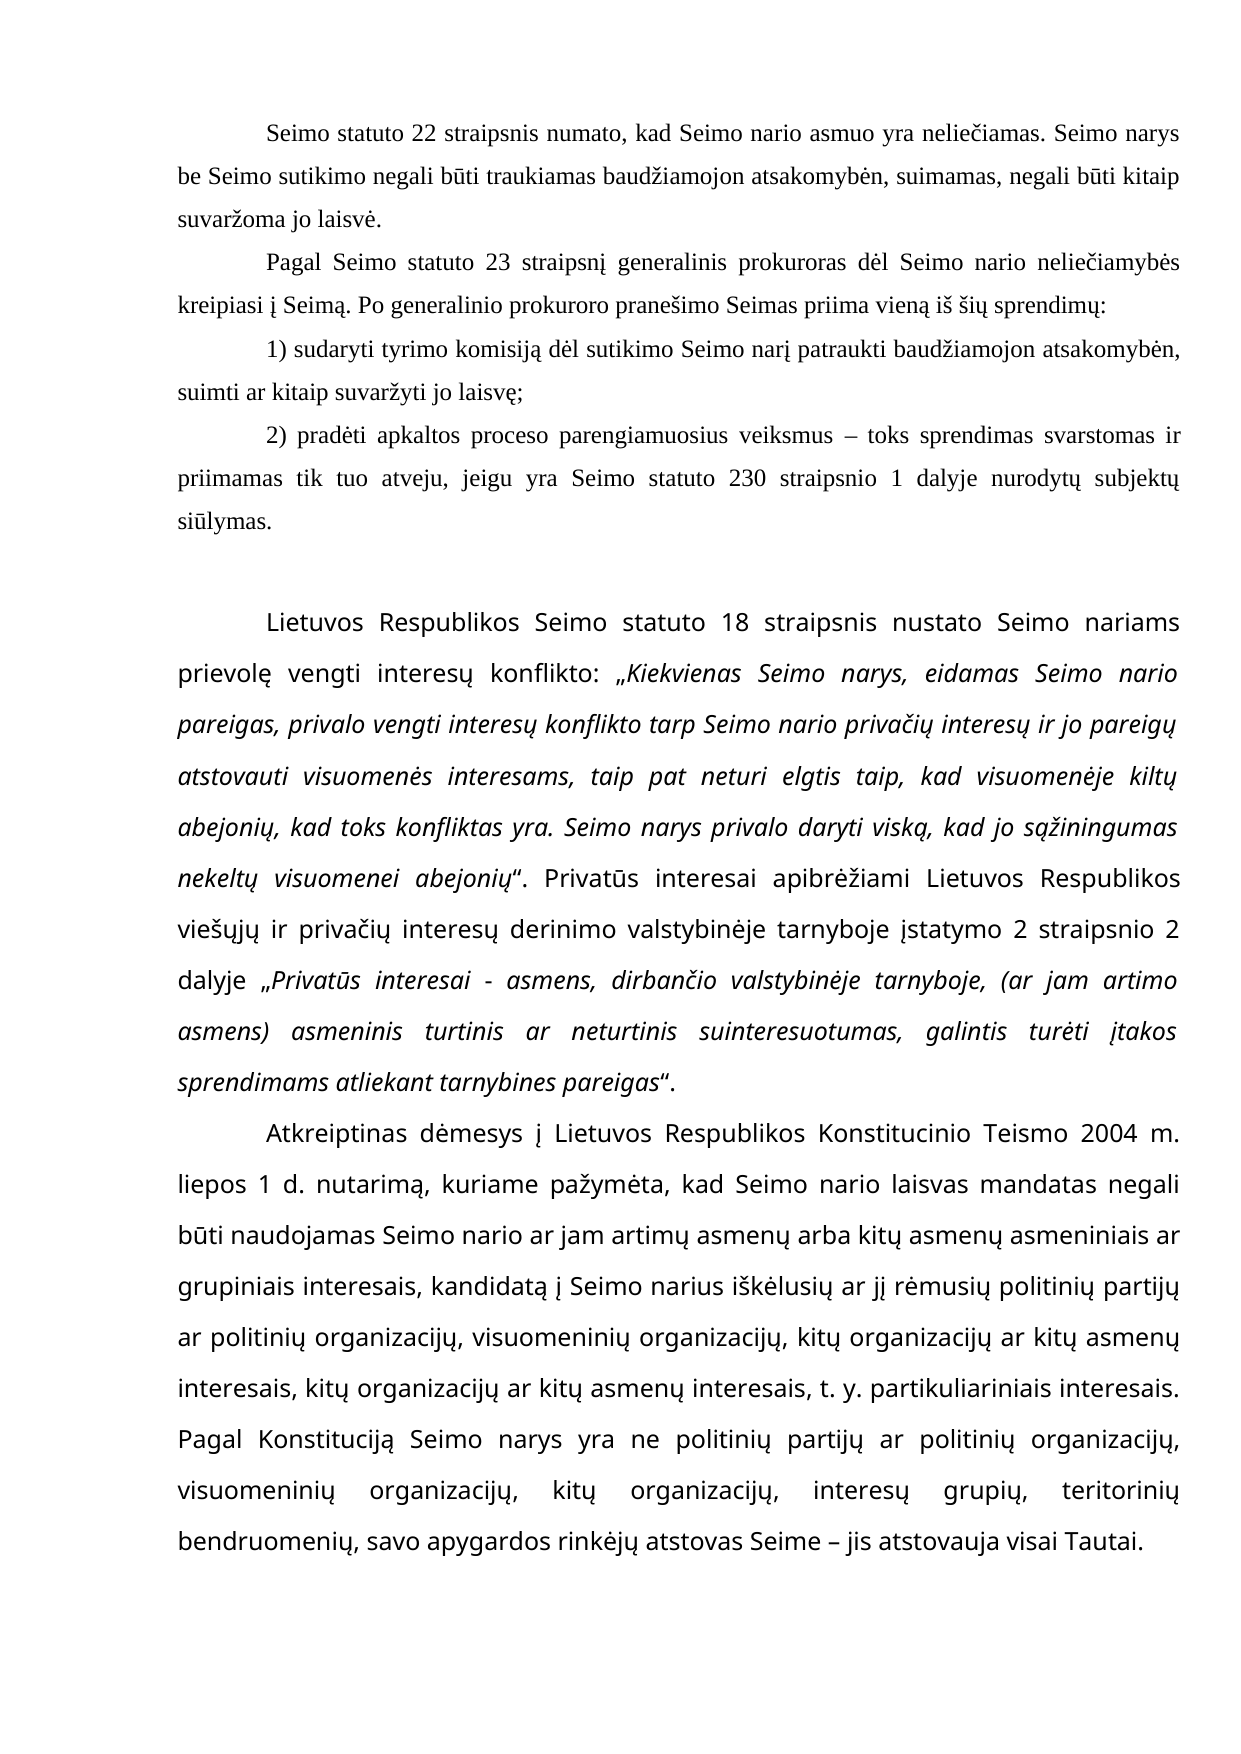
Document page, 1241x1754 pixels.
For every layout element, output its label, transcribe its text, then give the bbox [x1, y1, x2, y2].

text 1) sudaryti tyrimo komisiją dėl sutikimo Seimo narį patraukti baudžiamojon atsakomybėn, suimti ar kitaip suvaržyti jo laisvę; [177, 334, 1181, 406]
text Lietuvos Respublikos Seimo statuto 18 straipsnis nustato Seimo nariams prievolę vengti interesų konflikto: „Kiekvienas Seimo narys, eidamas Seimo nario pareigas, privalo vengti interesų konflikto tarp Seimo nario privačių interesų ir jo pareigų atstovauti visuomenės interesams, taip pat neturi elgtis taip, kad visuomenėje kiltų abejonių, kad toks konfliktas yra. Seimo narys privalo daryti viską, kad jo sąžiningumas nekeltų visuomenei abejonių“. Privatūs interesai apibrėžiami Lietuvos Respublikos viešųjų ir privačių interesų derinimo valstybinėje tarnyboje įstatymo 2 straipsnio 2 dalyje „Privatūs interesai ‑ asmens, dirbančio valstybinėje tarnyboje, (ar jam artimo asmens) asmeninis turtinis ar neturtinis suinteresuotumas, galintis turėti įtakos sprendimams atliekant tarnybines pareigas“. [177, 605, 1181, 1098]
text 2) pradėti apkaltos proceso parengiamuosius veiksmus – toks sprendimas svarstomas ir priimamas tik tuo atveju, jeigu yra Seimo statuto 230 straipsnio 1 dalyje nurodytų subjektų siūlymas. [177, 420, 1181, 535]
text Seimo statuto 22 straipsnis numato, kad Seimo nario asmuo yra neliečiamas. Seimo narys be Seimo sutikimo negali būti traukiamas baudžiamojon atsakomybėn, suimamas, negali būti kitaip suvaržoma jo laisvė. [177, 118, 1181, 233]
text Atkreiptinas dėmesys į Lietuvos Respublikos Konstitucinio Teismo 2004 m. liepos 1 d. nutarimą, kuriame pažymėta, kad Seimo nario laisvas mandatas negali būti naudojamas Seimo nario ar jam artimų asmenų arba kitų asmenų asmeniniais ar grupiniais interesais, kandidatą į Seimo narius iškėlusių ar jį rėmusių politinių partijų ar politinių organizacijų, visuomeninių organizacijų, kitų organizacijų ar kitų asmenų interesais, kitų organizacijų ar kitų asmenų interesais, t. y. partikuliariniais interesais. Pagal Konstituciją Seimo narys yra ne politinių partijų ar politinių organizacijų, visuomeninių organizacijų, kitų organizacijų, interesų grupių, teritorinių bendruomenių, savo apygardos rinkėjų atstovas Seime – jis atstovauja visai Tautai. [177, 1115, 1181, 1558]
text Pagal Seimo statuto 23 straipsnį generalinis prokuroras dėl Seimo nario neliečiamybės kreipiasi į Seimą. Po generalinio prokuroro pranešimo Seimas priima vieną iš šių sprendimų: [177, 247, 1181, 319]
